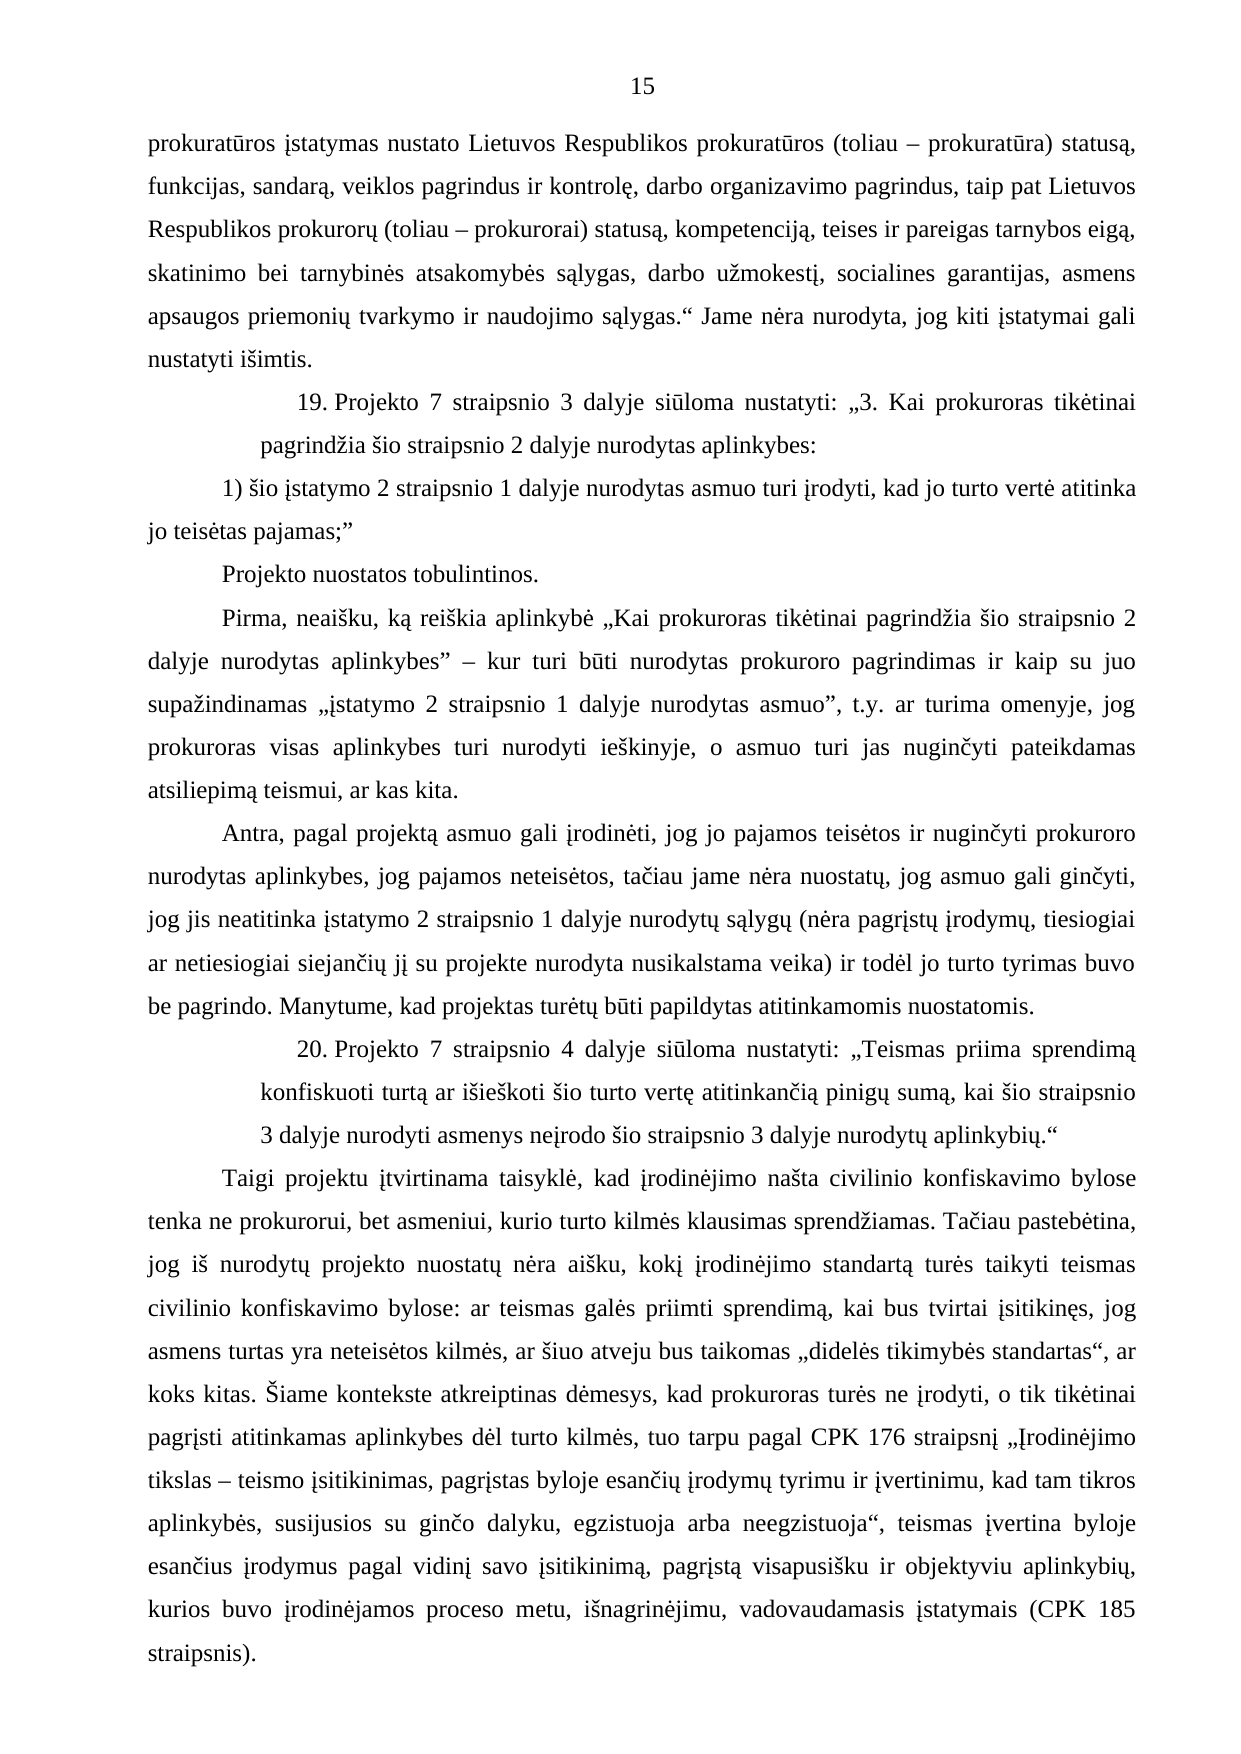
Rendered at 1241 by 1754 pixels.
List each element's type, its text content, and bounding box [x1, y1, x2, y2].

text Projekto nuostatos tobulintinos. [148, 559, 1137, 588]
text 1) šio įstatymo 2 straipsnio 1 dalyje nurodytas asmuo turi įrodyti, kad jo turto vertė atitinka jo teisėtas pajamas;” [148, 473, 1137, 545]
text Antra, pagal projektą asmuo gali įrodinėti, jog jo pajamos teisėtos ir nuginčyti prokuroro nurodytas aplinkybes, jog pajamos neteisėtos, tačiau jame nėra nuostatų, jog asmuo gali ginčyti, jog jis neatitinka įstatymo 2 straipsnio 1 dalyje nurodytų sąlygų (nėra pagrįstų įrodymų, tiesiogiai ar netiesiogiai siejančių jį su projekte nurodyta nusikalstama veika) ir todėl jo turto tyrimas buvo be pagrindo. Manytume, kad projektas turėtų būti papildytas atitinkamomis nuostatomis. [148, 818, 1137, 1019]
text Pirma, neaišku, ką reiškia aplinkybė „Kai prokuroras tikėtinai pagrindžia šio straipsnio 2 dalyje nurodytas aplinkybes” – kur turi būti nurodytas prokuroro pagrindimas ir kaip su juo supažindinamas „įstatymo 2 straipsnio 1 dalyje nurodytas asmuo”, t.y. ar turima omenyje, jog prokuroras visas aplinkybes turi nurodyti ieškinyje, o asmuo turi jas nuginčyti pateikdamas atsiliepimą teismui, ar kas kita. [148, 603, 1137, 804]
list Projekto 7 straipsnio 4 dalyje siūloma nustatyti: „Teismas priima sprendimą konfiskuoti turtą ar išieškoti šio turto vertę atitinkančią pinigų sumą, kai šio straipsnio 3 dalyje nurodyti asmenys neįrodo šio straipsnio 3 dalyje nurodytų aplinkybių.“ [223, 1034, 1137, 1149]
list Projekto 7 straipsnio 3 dalyje siūloma nustatyti: „3. Kai prokuroras tikėtinai pagrindžia šio straipsnio 2 dalyje nurodytas aplinkybes: [223, 387, 1137, 459]
text prokuratūros įstatymas nustato Lietuvos Respublikos prokuratūros (toliau – prokuratūra) statusą, funkcijas, sandarą, veiklos pagrindus ir kontrolę, darbo organizavimo pagrindus, taip pat Lietuvos Respublikos prokurorų (toliau – prokurorai) statusą, kompetenciją, teises ir pareigas tarnybos eigą, skatinimo bei tarnybinės atsakomybės sąlygas, darbo užmokestį, socialines garantijas, asmens apsaugos priemonių tvarkymo ir naudojimo sąlygas.“ Jame nėra nurodyta, jog kiti įstatymai gali nustatyti išimtis. [148, 128, 1137, 373]
text Taigi projektu įtvirtinama taisyklė, kad įrodinėjimo našta civilinio konfiskavimo bylose tenka ne prokurorui, bet asmeniui, kurio turto kilmės klausimas sprendžiamas. Tačiau pastebėtina, jog iš nurodytų projekto nuostatų nėra aišku, kokį įrodinėjimo standartą turės taikyti teismas civilinio konfiskavimo bylose: ar teismas galės priimti sprendimą, kai bus tvirtai įsitikinęs, jog asmens turtas yra neteisėtos kilmės, ar šiuo atveju bus taikomas „didelės tikimybės standartas“, ar koks kitas. Šiame kontekste atkreiptinas dėmesys, kad prokuroras turės ne įrodyti, o tik tikėtinai pagrįsti atitinkamas aplinkybes dėl turto kilmės, tuo tarpu pagal CPK 176 straipsnį „Įrodinėjimo tikslas – teismo įsitikinimas, pagrįstas byloje esančių įrodymų tyrimu ir įvertinimu, kad tam tikros aplinkybės, susijusios su ginčo dalyku, egzistuoja arba neegzistuoja“, teismas įvertina byloje esančius įrodymus pagal vidinį savo įsitikinimą, pagrįstą visapusišku ir objektyviu aplinkybių, kurios buvo įrodinėjamos proceso metu, išnagrinėjimu, vadovaudamasis įstatymais (CPK 185 straipsnis). [148, 1163, 1137, 1666]
